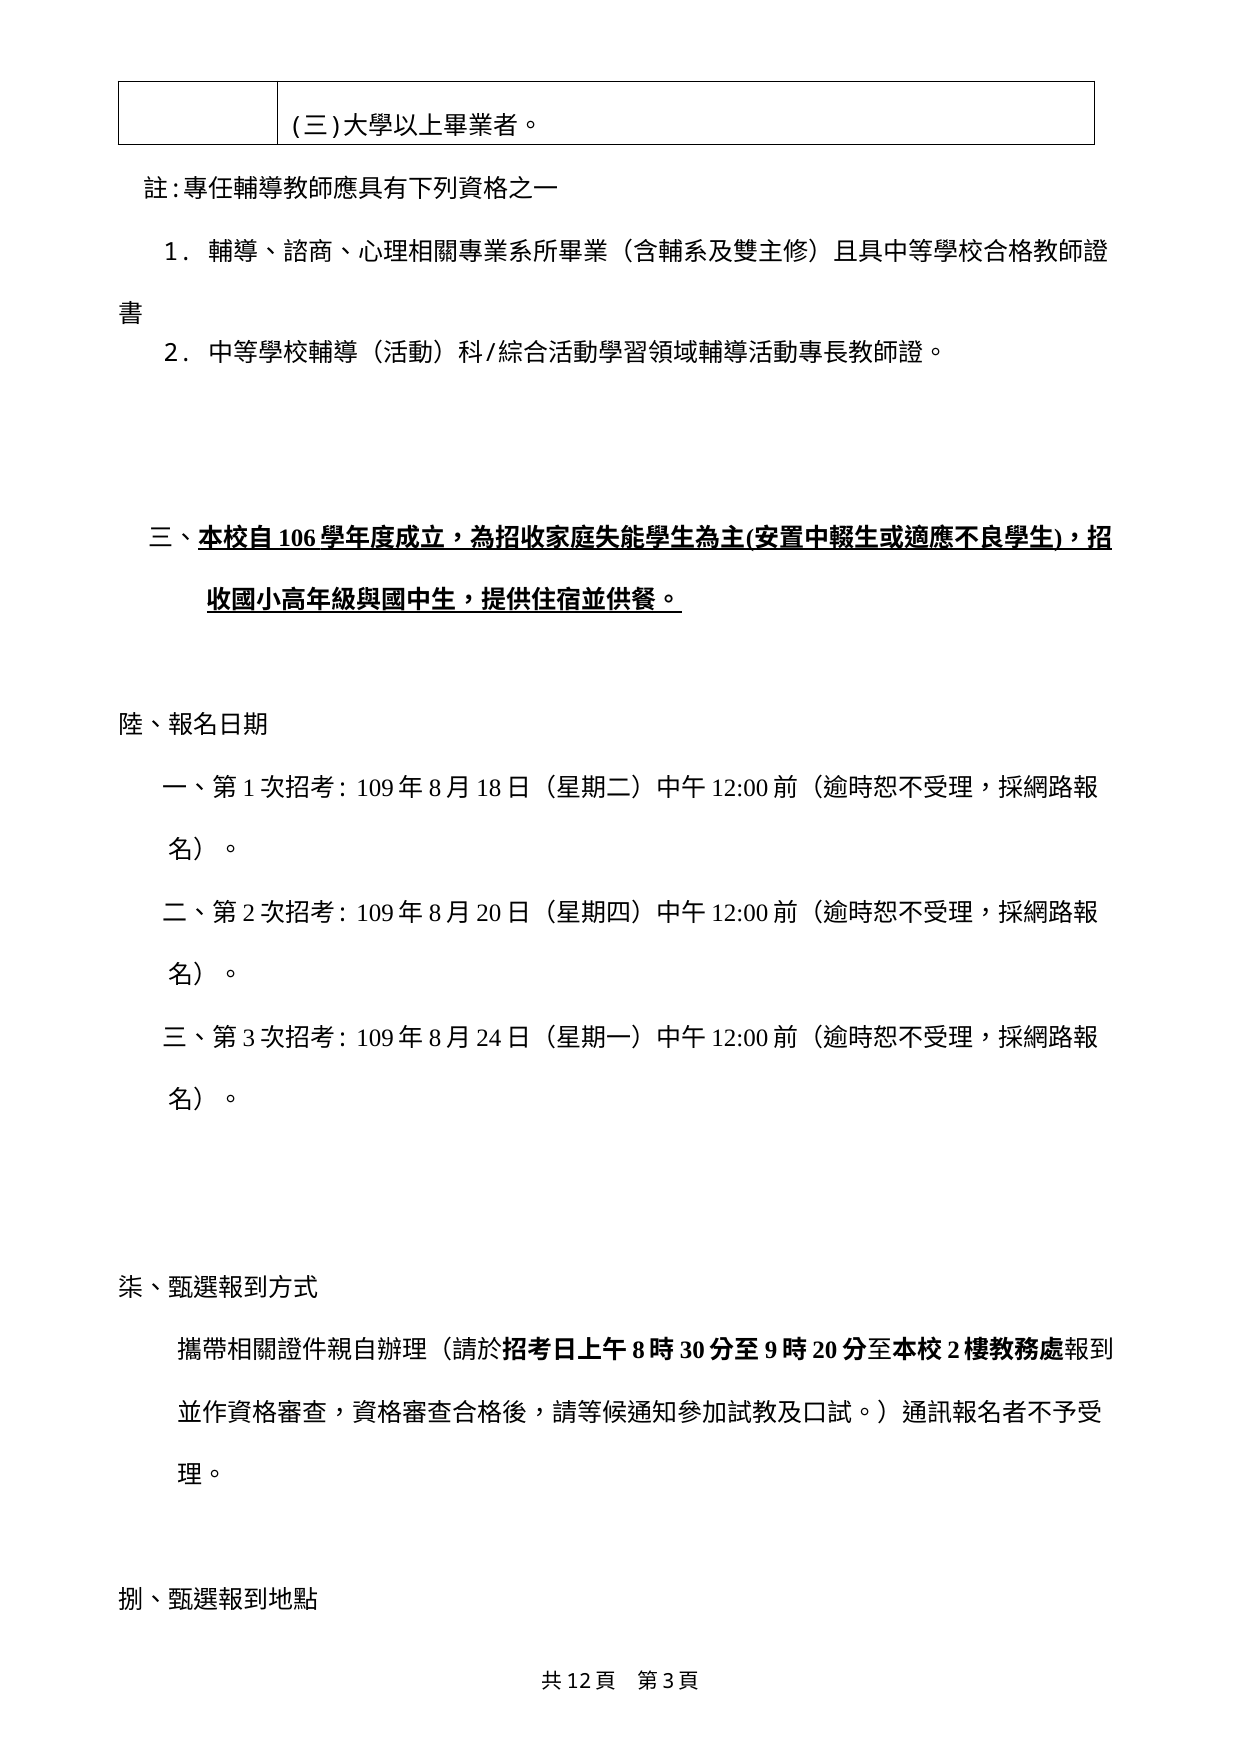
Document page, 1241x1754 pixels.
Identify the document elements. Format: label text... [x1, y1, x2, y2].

text 2. 中等學校輔導（活動）科/綜合活動學習領域輔導活動專長教師證。 [118, 333, 1122, 369]
text 三、第3次招考: 109年8月24日（星期一）中午12:00前（逾時恕不受理，採網路報名）。 [162, 994, 1122, 1119]
table_cell [119, 82, 277, 144]
text 一、第1次招考: 109年8月18日（星期二）中午12:00前（逾時恕不受理，採網路報名）。 [162, 744, 1122, 869]
text 柒、甄選報到方式 攜帶相關證件親自辦理（請於招考日上午8時30分至9時20分至本校2樓教務處報到並作資格審查，資格審查合格後，請等候通知參加試教及口試。）通訊報名者不予受理。 [118, 1244, 1122, 1494]
text 1. 輔導、諮商、心理相關專業系所畢業（含輔系及雙主修）且具中等學校合格教師證書 [118, 208, 1122, 333]
text 三、本校自106學年度成立，為招收家庭失能學生為主(安置中輟生或適應不良學生)，招收國小高年級與國中生，提供住宿並供餐。 [142, 494, 1122, 619]
text 陸、報名日期 [118, 681, 1122, 744]
text 二、第2次招考: 109年8月20日（星期四）中午12:00前（逾時恕不受理，採網路報名）。 [162, 869, 1122, 994]
text 捌、甄選報到地點 [118, 1556, 1122, 1619]
text 註:專任輔導教師應具有下列資格之一 [118, 145, 1122, 208]
table_cell (三)大學以上畢業者。 [278, 82, 1094, 144]
